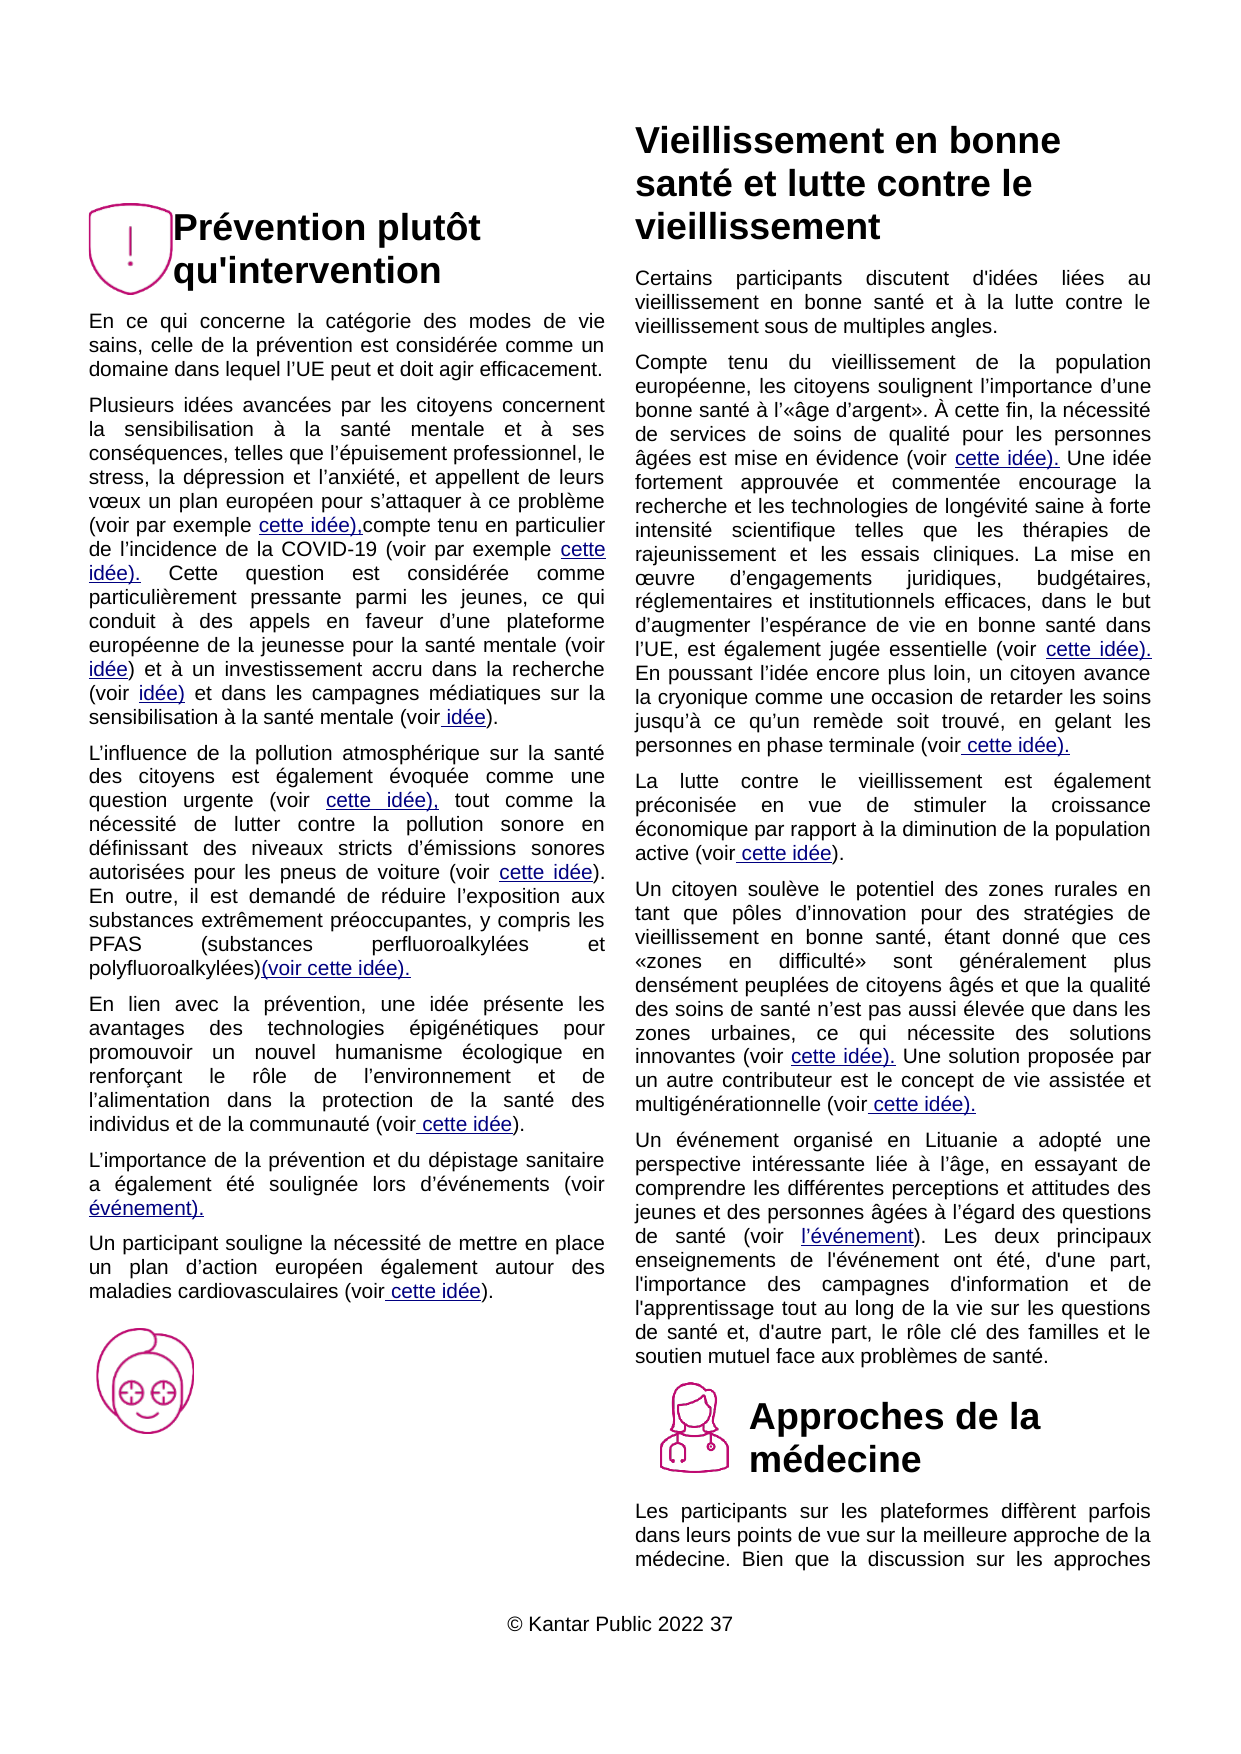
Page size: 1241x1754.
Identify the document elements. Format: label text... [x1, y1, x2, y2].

text La lutte contre le vieillissement est également préconisée en vue de stimuler la croissance économique par rapport à la diminution de la population active (voir cette idée). [635, 769, 1152, 865]
picture [88, 203, 173, 295]
text Un événement organisé en Lituanie a adopté une perspective intéressante liée à l’âge, en essayant de comprendre les différentes perceptions et attitudes des jeunes et des personnes âgées à l’égard des questions de santé (voir l’événement). Les deux principaux enseignements de l'événement ont été, d'une part, l'importance des campagnes d'information et de l'apprentissage tout au long de la vie sur les questions de santé et, d'autre part, le rôle clé des familles et le soutien mutuel face aux problèmes de santé. [635, 1128, 1152, 1368]
text Les participants sur les plateformes diffèrent parfois dans leurs points de vue sur la meilleure approche de la médecine. Bien que la discussion sur les approches [635, 1499, 1152, 1571]
text Un participant souligne la nécessité de mettre en place un plan d’action européen également autour des maladies cardiovasculaires (voir cette idée). [88, 1231, 605, 1303]
subtitle Prévention plutôt qu'intervention [173, 205, 605, 291]
text L’importance de la prévention et du dépistage sanitaire a également été soulignée lors d’événements (voir événement). [88, 1147, 605, 1219]
text En lien avec la prévention, une idée présente les avantages des technologies épigénétiques pour promouvoir un nouvel humanisme écologique en renforçant le rôle de l’environnement et de l’alimentation dans la protection de la santé des individus et de la communauté (voir cette idée). [88, 992, 605, 1136]
text Un citoyen soulève le potentiel des zones rurales en tant que pôles d’innovation pour des stratégies de vieillissement en bonne santé, étant donné que ces «zones en difficulté» sont généralement plus densément peuplées de citoyens âgés et que la qualité des soins de santé n’est pas aussi élevée que dans les zones urbaines, ce qui nécessite des solutions innovantes (voir cette idée). Une solution proposée par un autre contributeur est le concept de vie assistée et multigénérationnelle (voir cette idée). [635, 877, 1152, 1116]
text En ce qui concerne la catégorie des modes de vie sains, celle de la prévention est considérée comme un domaine dans lequel l’UE peut et doit agir efficacement. [88, 309, 605, 381]
picture [639, 1373, 749, 1483]
text Plusieurs idées avancées par les citoyens concernent la sensibilisation à la santé mentale et à ses conséquences, telles que l’épuisement professionnel, le stress, la dépression et l’anxiété, et appellent de leurs vœux un plan européen pour s’attaquer à ce problème (voir par exemple cette idée),compte tenu en particulier de l’incidence de la COVID-19 (voir par exemple cette idée). Cette question est considérée comme particulièrement pressante parmi les jeunes, ce qui conduit à des appels en faveur d’une plateforme européenne de la jeunesse pour la santé mentale (voir idée) et à un investissement accru dans la recherche (voir idée) et dans les campagnes médiatiques sur la sensibilisation à la santé mentale (voir idée). [88, 393, 605, 728]
subtitle Vieillissement en bonne santé et lutte contre le vieillissement [635, 118, 1152, 247]
text L’influence de la pollution atmosphérique sur la santé des citoyens est également évoquée comme une question urgente (voir cette idée), tout comme la nécessité de lutter contre la pollution sonore en définissant des niveaux stricts d’émissions sonores autorisées pour les pneus de voiture (voir cette idée). En outre, il est demandé de réduire l’exposition aux substances extrêmement préoccupantes, y compris les PFAS (substances perfluoroalkylées et polyfluoroalkylées)(voir cette idée). [88, 740, 605, 980]
picture [96, 1328, 194, 1434]
text Certains participants discutent d'idées liées au vieillissement en bonne santé et à la lutte contre le vieillissement sous de multiples angles. [635, 266, 1152, 338]
text Compte tenu du vieillissement de la population européenne, les citoyens soulignent l’importance d’une bonne santé à l’«âge d’argent». À cette fin, la nécessité de services de soins de qualité pour les personnes âgées est mise en évidence (voir cette idée). Une idée fortement approuvée et commentée encourage la recherche et les technologies de longévité saine à forte intensité scientifique telles que les thérapies de rajeunissement et les essais cliniques. La mise en œuvre d’engagements juridiques, budgétaires, réglementaires et institutionnels efficaces, dans le but d’augmenter l’espérance de vie en bonne santé dans l’UE, est également jugée essentielle (voir cette idée). En poussant l’idée encore plus loin, un citoyen avance la cryonique comme une occasion de retarder les soins jusqu’à ce qu’un remède soit trouvé, en gelant les personnes en phase terminale (voir cette idée). [635, 350, 1152, 757]
subtitle Approches de la médecine [749, 1394, 1152, 1481]
